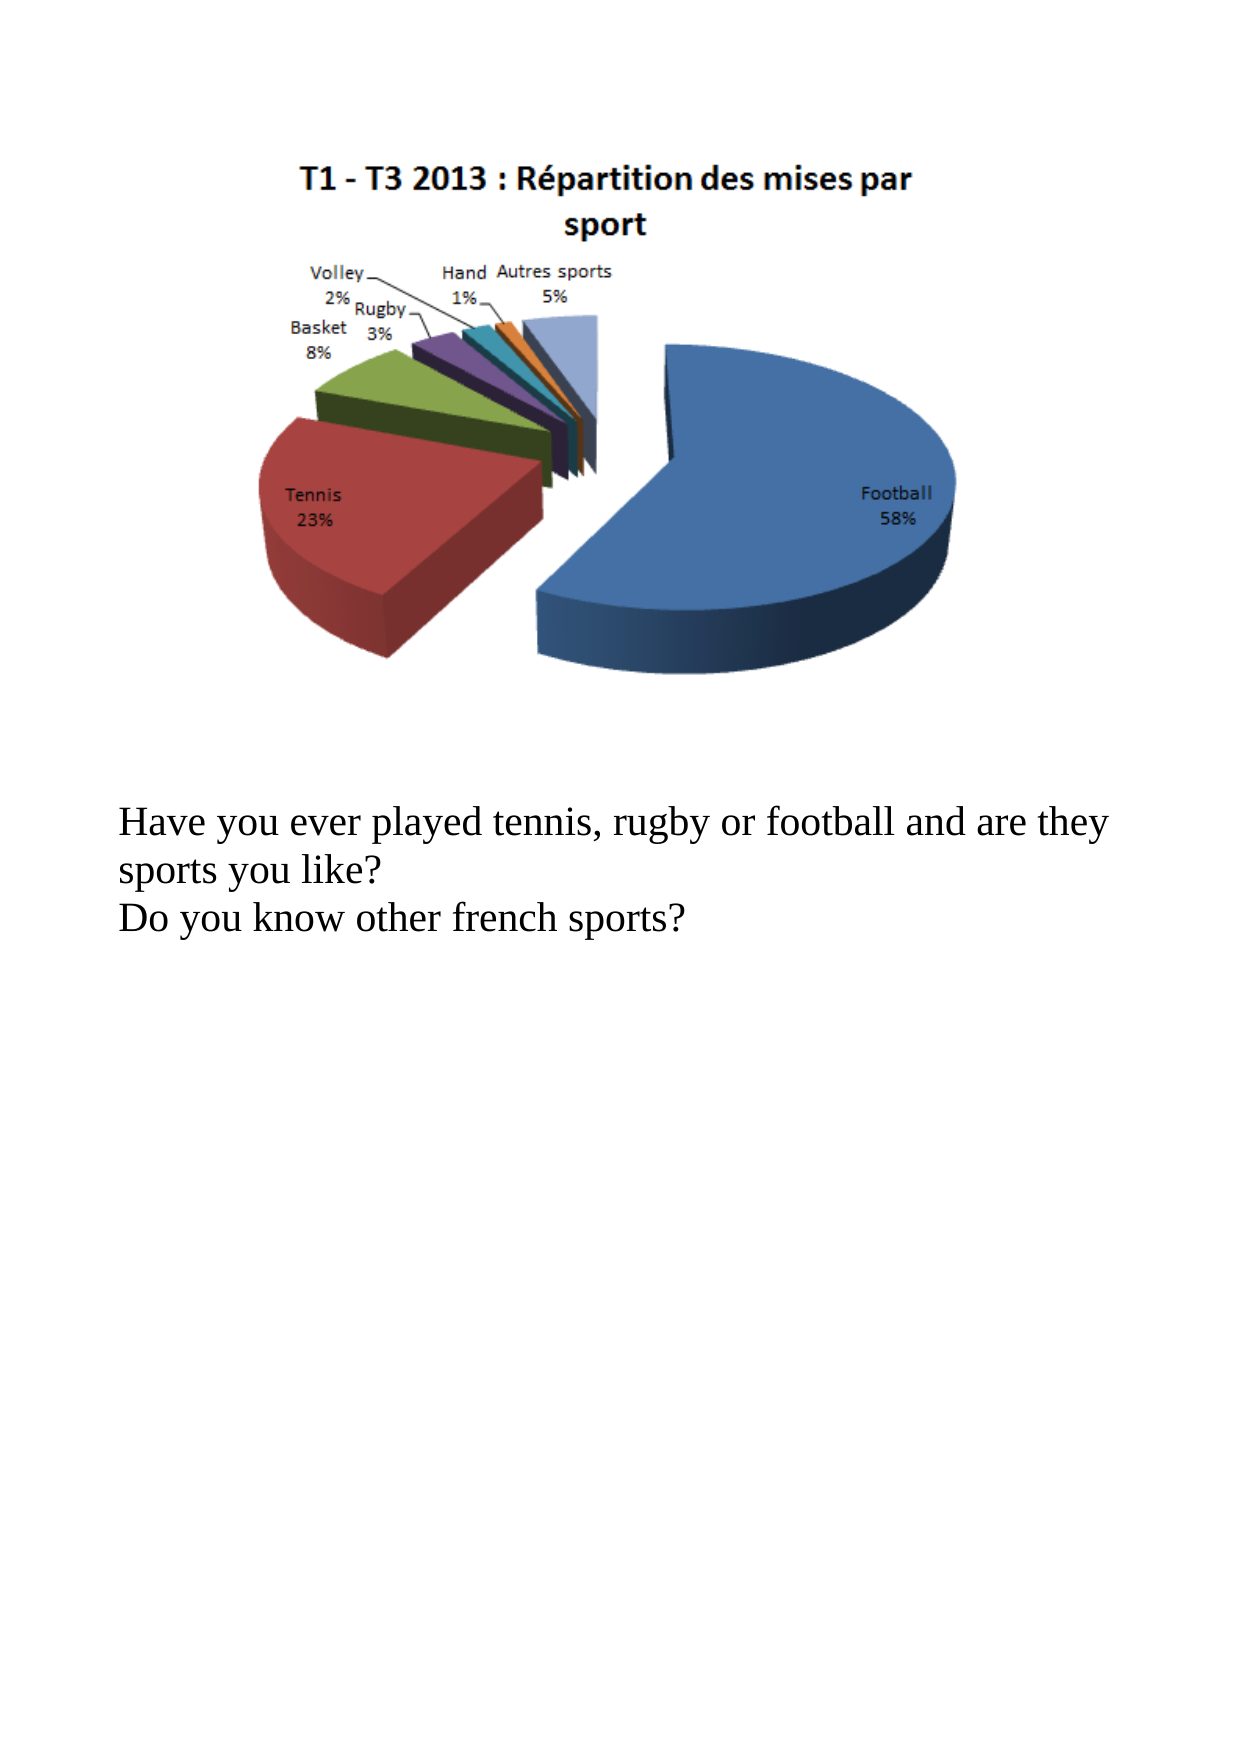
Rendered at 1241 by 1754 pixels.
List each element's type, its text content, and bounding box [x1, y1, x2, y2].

picture [170, 137, 1002, 739]
text Have you ever played tennis, rugby or football and are they sports you like? Do you know other french sports? [118, 796, 1122, 940]
